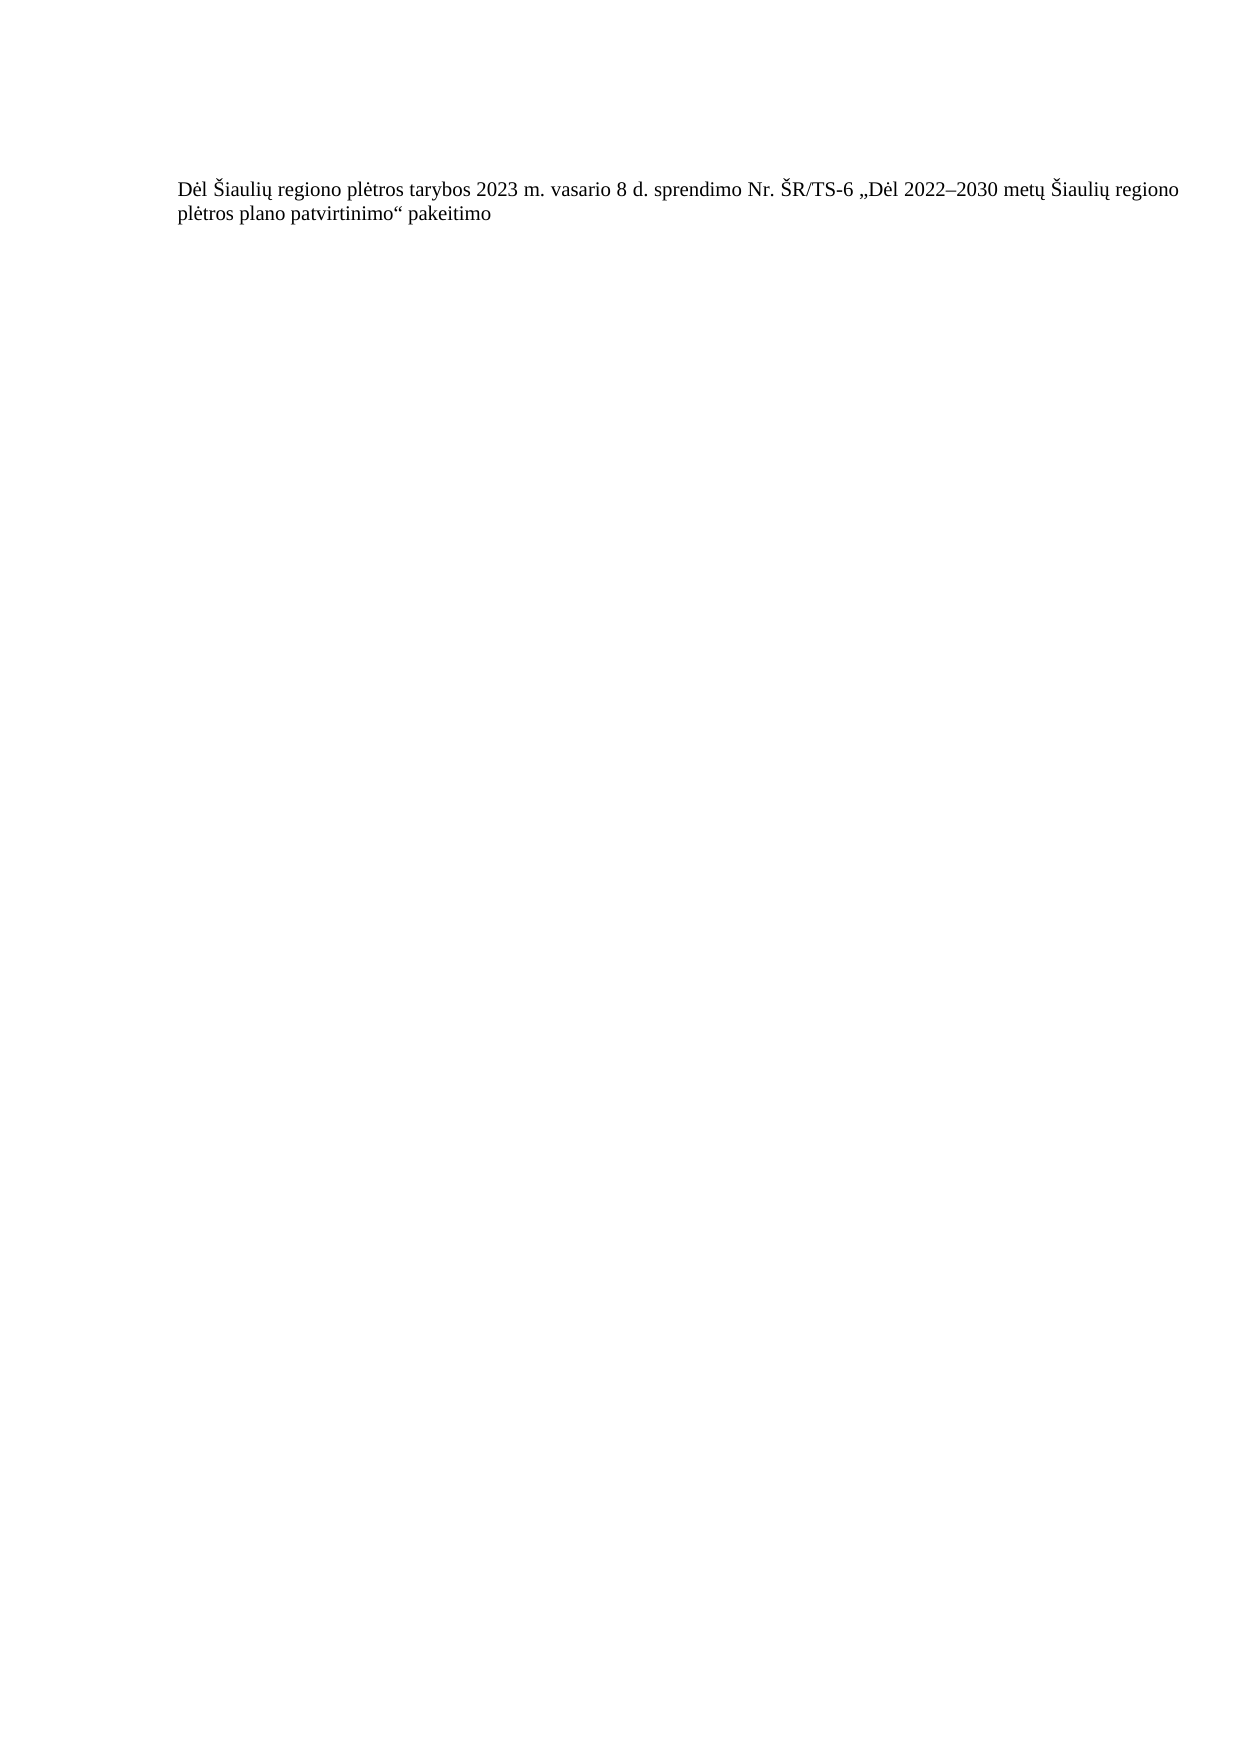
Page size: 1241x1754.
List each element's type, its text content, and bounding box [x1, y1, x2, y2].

text Dėl Šiaulių regiono plėtros tarybos 2023 m. vasario 8 d. sprendimo Nr. ŠR/TS-6 „Dėl 2022–2030 metų Šiaulių regiono plėtros plano patvirtinimo“ pakeitimo [177, 177, 1181, 225]
